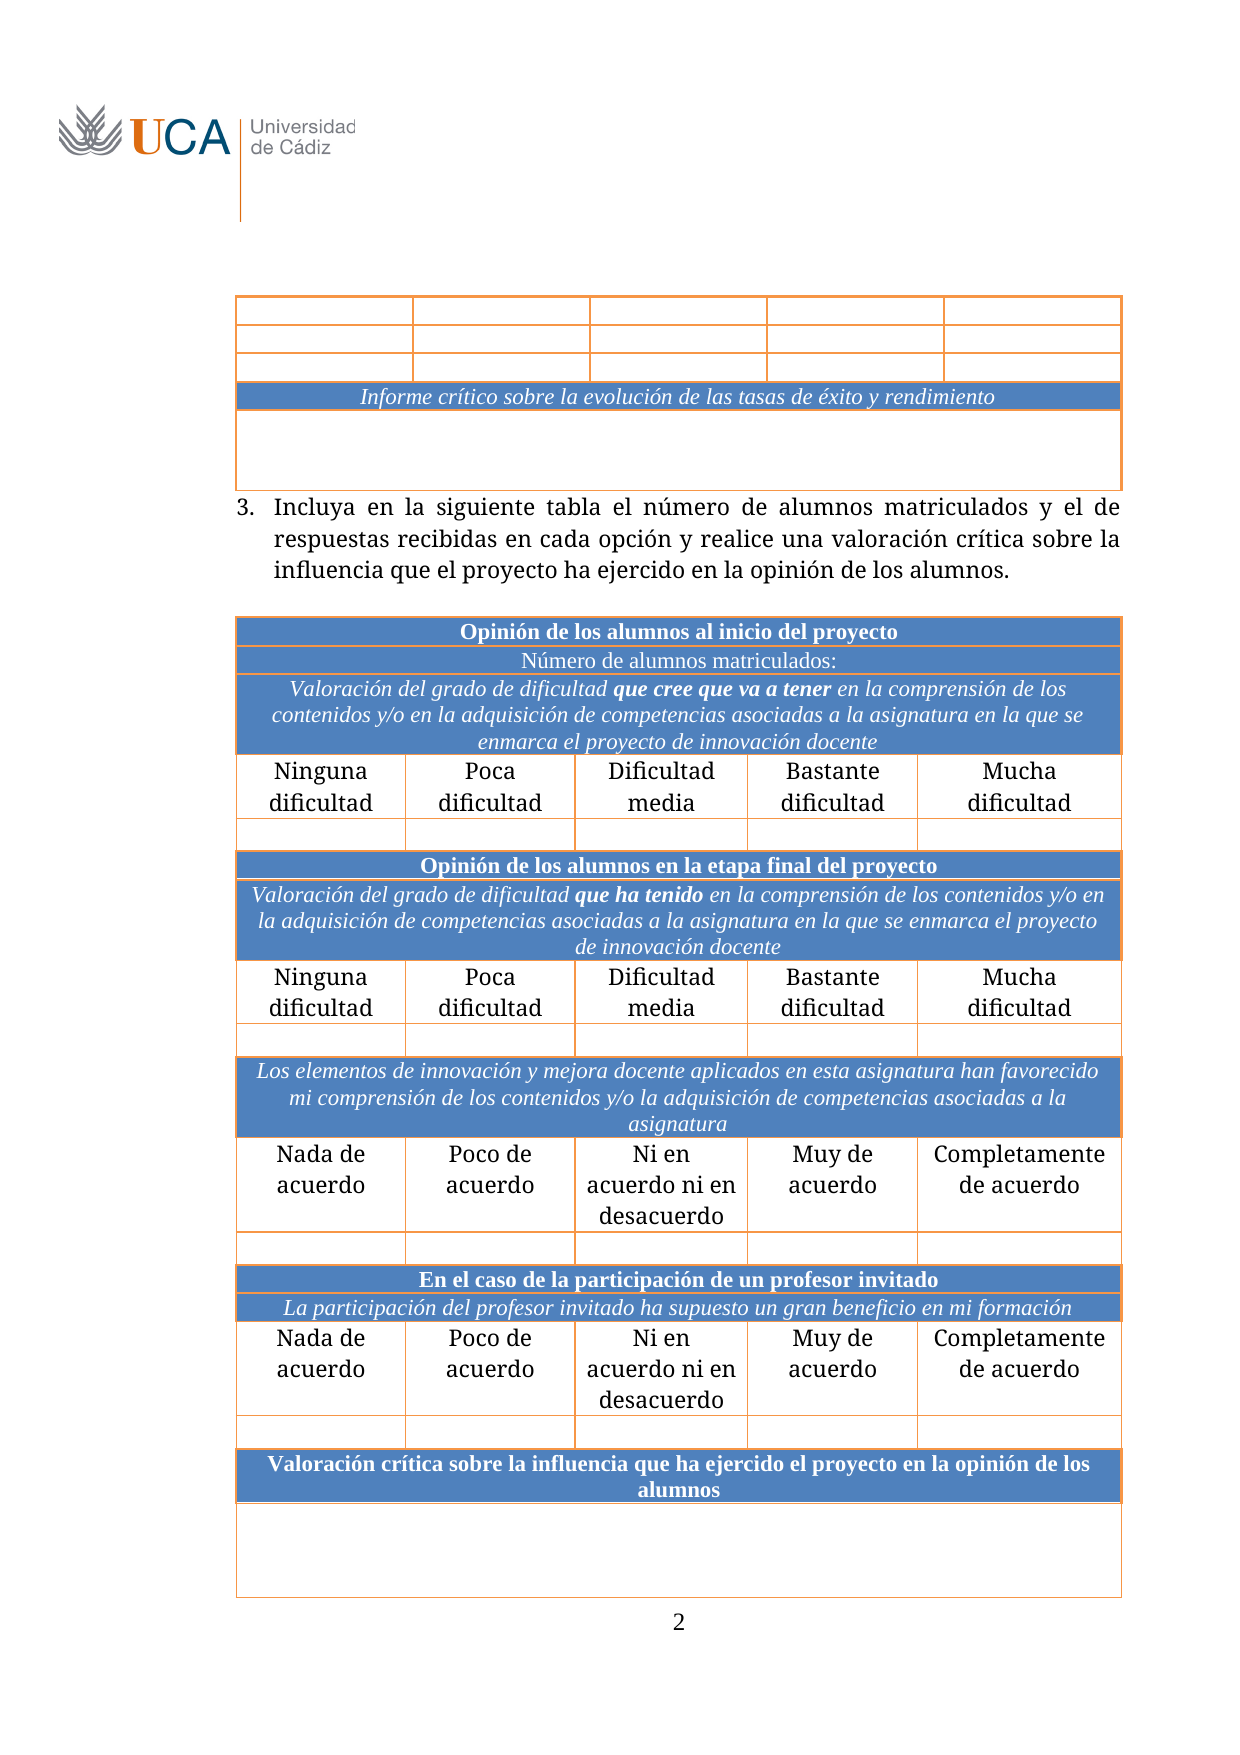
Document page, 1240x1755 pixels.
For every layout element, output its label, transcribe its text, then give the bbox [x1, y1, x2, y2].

table_cell [237, 819, 405, 850]
table_cell Número de alumnos matriculados: [237, 647, 1120, 673]
table_cell Ni en acuerdo ni en desacuerdo [576, 1138, 747, 1231]
table_header Opinión de los alumnos al inicio del proyecto [237, 618, 1120, 645]
table_cell [918, 1024, 1121, 1056]
table_cell Mucha dificultad [918, 755, 1121, 818]
table_cell [918, 819, 1121, 850]
table_cell [237, 298, 412, 324]
table_cell Opinión de los alumnos en la etapa final del proyecto [237, 852, 1120, 878]
table_cell [768, 354, 943, 381]
table_cell [591, 298, 766, 324]
table_cell [406, 1233, 574, 1264]
table_cell [748, 1233, 917, 1264]
table_cell [237, 1233, 405, 1264]
table_cell [414, 326, 589, 352]
table_cell Nada de acuerdo [237, 1138, 405, 1231]
table_cell Valoración del grado de dificultad que cree que va a tener en la comprensión de los contenidos y/o en la adquisición de competencias asociadas a la asignatura en la que se enmarca el proyecto de innovación docente [237, 675, 1120, 754]
table_cell [414, 354, 589, 381]
table_cell Dificultad media [576, 755, 747, 818]
table_cell Ninguna dificultad [237, 961, 405, 1023]
table_cell En el caso de la participación de un profesor invitado [237, 1266, 1120, 1292]
table_cell La participación del profesor invitado ha supuesto un gran beneficio en mi formación [237, 1294, 1120, 1321]
table_cell Valoración crítica sobre la influencia que ha ejercido el proyecto en la opinión de los alumnos [237, 1450, 1120, 1502]
table_cell [576, 1024, 747, 1056]
table_cell Poca dificultad [406, 755, 574, 818]
table_cell Muy de acuerdo [748, 1322, 917, 1415]
table_cell [576, 1416, 747, 1448]
table_cell Nada de acuerdo [237, 1322, 405, 1415]
table_cell [748, 819, 917, 850]
table_cell [768, 326, 943, 352]
table_cell Ni en acuerdo ni en desacuerdo [576, 1322, 747, 1415]
table_cell [406, 819, 574, 850]
table_cell [918, 1233, 1121, 1264]
table_cell Dificultad media [576, 961, 747, 1023]
table_cell Ninguna dificultad [237, 755, 405, 818]
table_cell [406, 1024, 574, 1056]
table_cell [237, 411, 1120, 490]
table_cell [748, 1416, 917, 1448]
table_cell Completamente de acuerdo [918, 1322, 1121, 1415]
table_cell [945, 326, 1120, 352]
table_cell Mucha dificultad [918, 961, 1121, 1023]
table_cell [237, 326, 412, 352]
table_cell Bastante dificultad [748, 961, 917, 1023]
table_cell Poco de acuerdo [406, 1138, 574, 1231]
table_cell Bastante dificultad [748, 755, 917, 818]
table_cell [945, 354, 1120, 381]
table_cell [748, 1024, 917, 1056]
table_cell [406, 1416, 574, 1448]
table_cell [237, 1416, 405, 1448]
table_cell [576, 1233, 747, 1264]
table_cell [918, 1416, 1121, 1448]
table_cell [414, 298, 589, 324]
list Incluya en la siguiente tabla el número de alumnos matriculados y el de respuestas recibidas en cada opción y realice una valoración crítica sobre la influencia que el proyecto ha ejercido en la opinión de los alumnos. [236, 491, 1121, 585]
table_cell Los elementos de innovación y mejora docente aplicados en esta asignatura han favorecido mi comprensión de los contenidos y/o la adquisición de competencias asociadas a la asignatura [237, 1058, 1120, 1137]
table_cell Muy de acuerdo [748, 1138, 917, 1231]
table_cell [237, 1504, 1121, 1597]
table_cell Poco de acuerdo [406, 1322, 574, 1415]
table_cell Completamente de acuerdo [918, 1138, 1121, 1231]
table_cell [576, 819, 747, 850]
table_cell [768, 298, 943, 324]
table_cell Informe crítico sobre la evolución de las tasas de éxito y rendimiento [237, 383, 1120, 409]
table_cell Poca dificultad [406, 961, 574, 1023]
table_cell Valoración del grado de dificultad que ha tenido en la comprensión de los contenidos y/o en la adquisición de competencias asociadas a la asignatura en la que se enmarca el proyecto de innovación docente [237, 881, 1120, 960]
table_cell [945, 298, 1120, 324]
table_cell [237, 1024, 405, 1056]
table_cell [591, 354, 766, 381]
table_cell [237, 354, 412, 381]
table_cell [591, 326, 766, 352]
